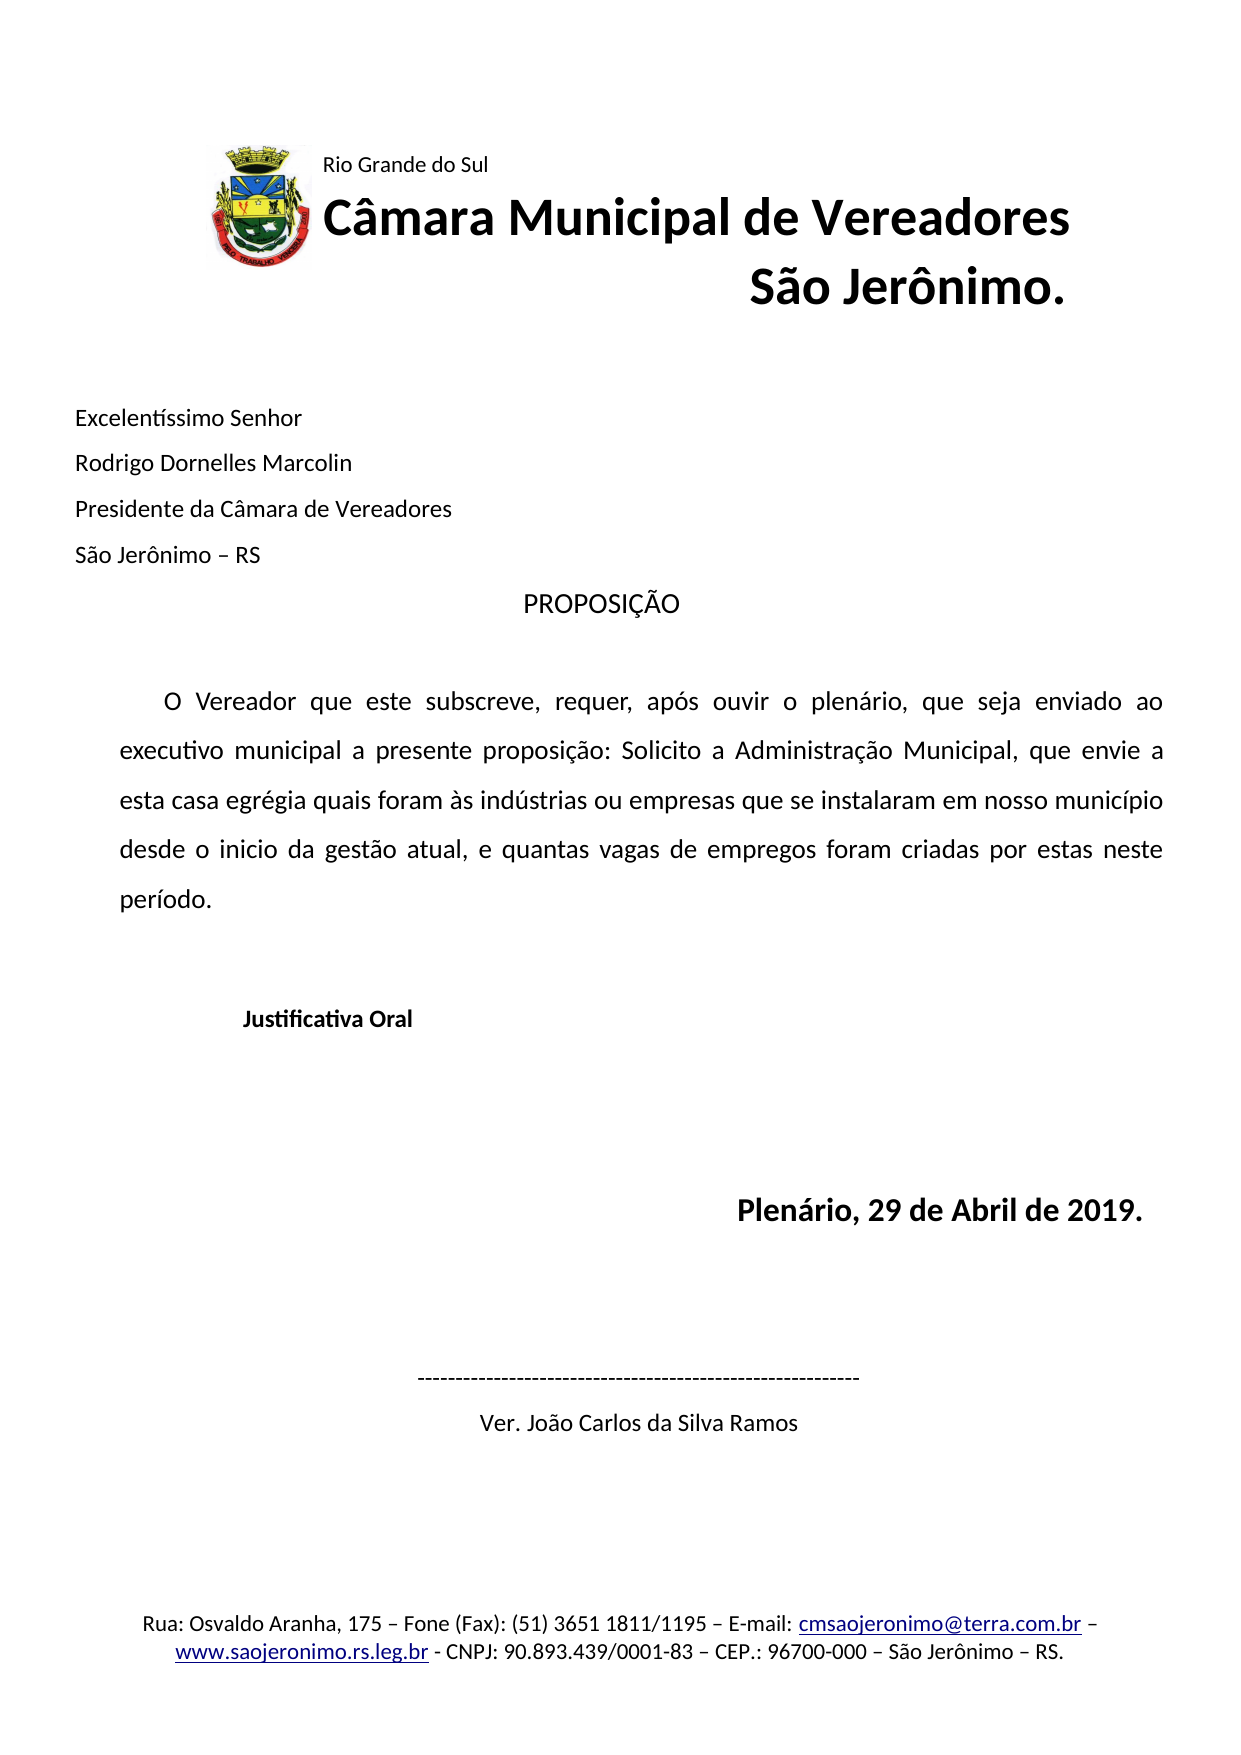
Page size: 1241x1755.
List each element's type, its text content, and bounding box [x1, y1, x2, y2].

text Plenário, 29 de Abril de 2019. [169, 1189, 1144, 1229]
text Presidente da Câmara de Vereadores [75, 493, 1128, 524]
text PROPOSIÇÃO [75, 585, 1128, 620]
text Rodrigo Dornelles Marcolin [75, 448, 1128, 478]
text Justificativa Oral [169, 1003, 1165, 1034]
text O Vereador que este subscreve, requer, após ouvir o plenário, que seja enviado ao executivo municipal a presente proposição: Solicito a Administração Municipal, que envie a esta casa egrégia quais foram às indústrias ou empresas que se instalaram em nosso município desde o inicio da gestão atual, e quantas vagas de empregos foram criadas por estas neste período. [119, 684, 1165, 915]
text Ver. João Carlos da Silva Ramos [169, 1407, 1109, 1438]
text Excelentíssimo Senhor [75, 402, 1128, 432]
text ---------------------------------------------------------- [169, 1362, 1109, 1392]
text São Jerônimo – RS [75, 539, 1128, 569]
